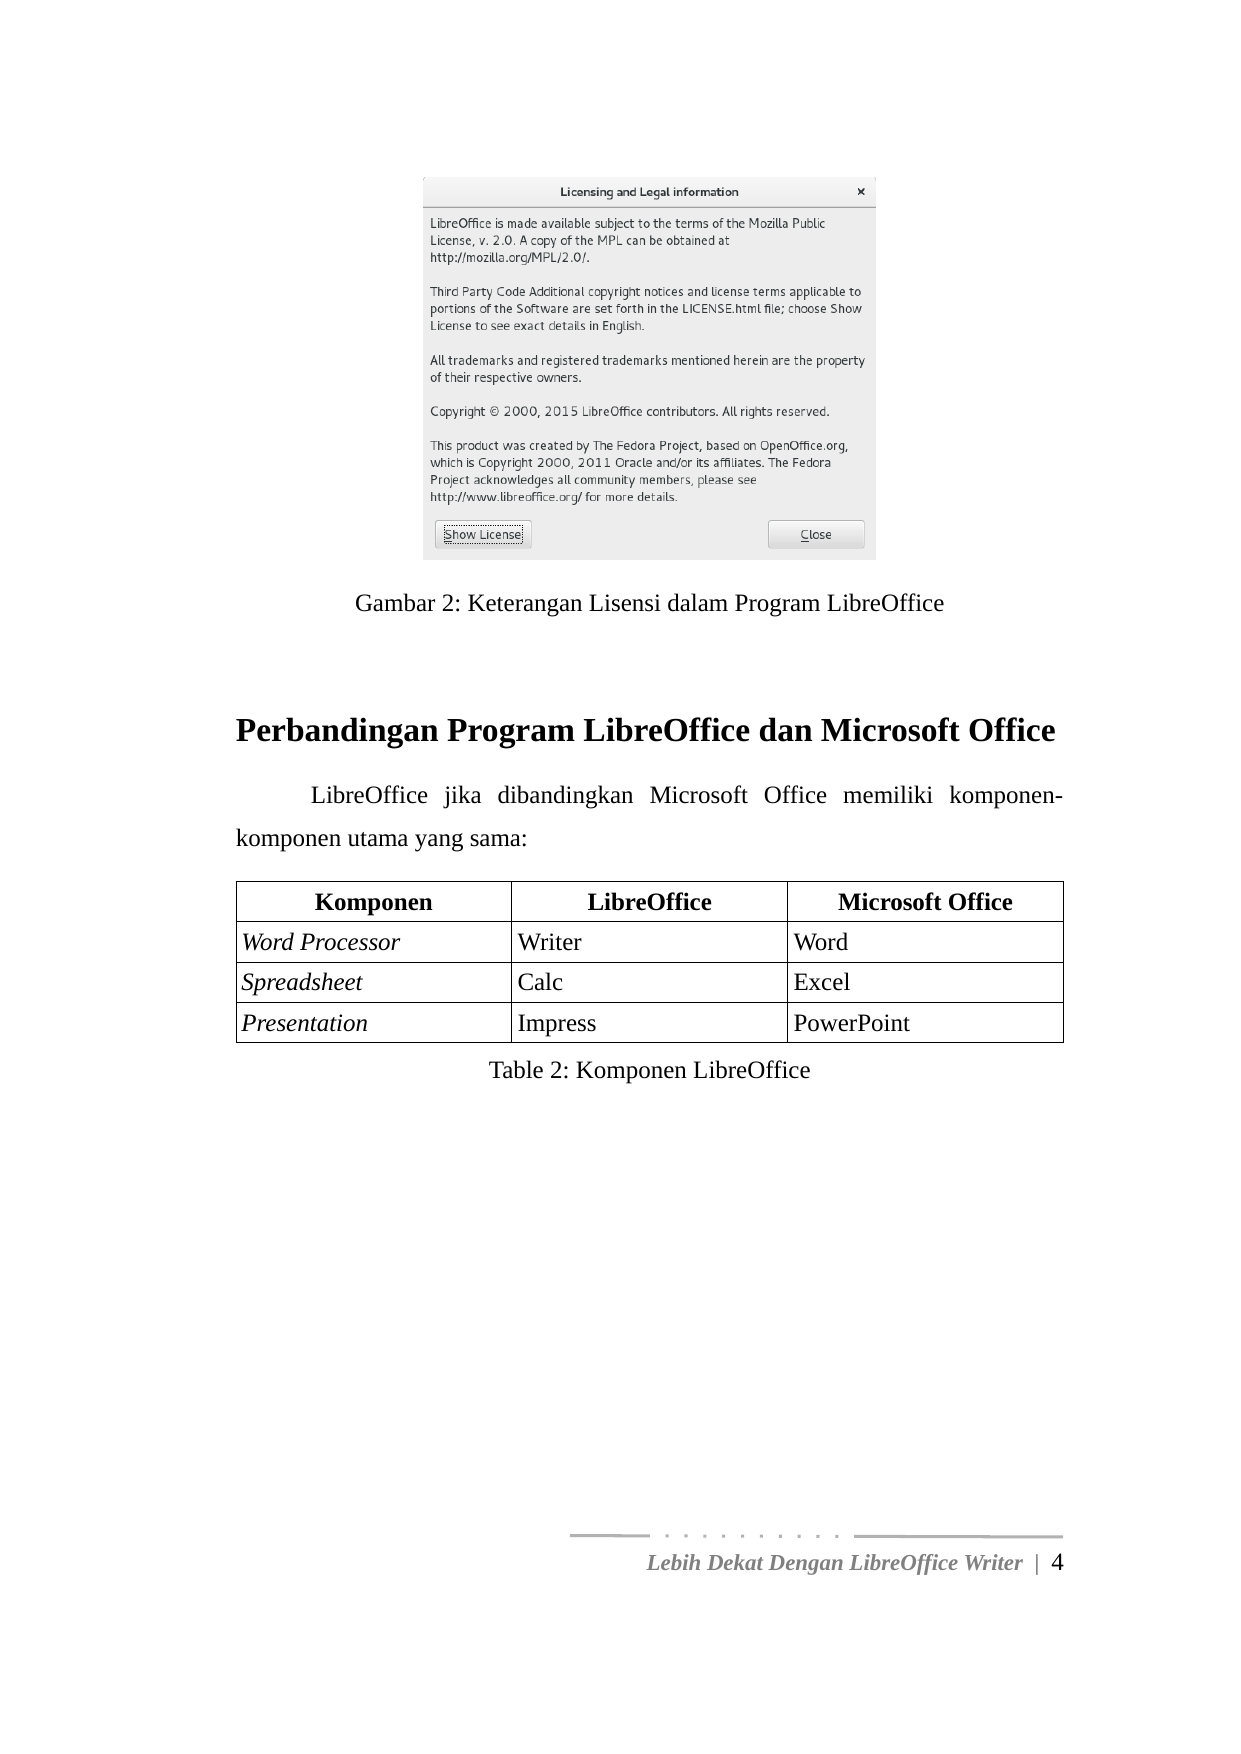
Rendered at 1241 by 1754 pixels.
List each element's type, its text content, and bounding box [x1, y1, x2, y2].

table_cell PowerPoint [788, 1003, 1063, 1042]
table_cell Calc [512, 963, 787, 1002]
table_cell Word Processor [237, 922, 511, 962]
table_cell Excel [788, 963, 1063, 1002]
table_cell Spreadsheet [237, 963, 511, 1002]
text Gambar 2: Keterangan Lisensi dalam Program LibreOffice [236, 588, 1063, 617]
subtitle Perbandingan Program LibreOffice dan Microsoft Office [236, 710, 1063, 748]
table_cell Presentation [237, 1003, 511, 1042]
table_cell Word [788, 922, 1063, 962]
table_header LibreOffice [512, 882, 787, 921]
table_header Microsoft Office [788, 882, 1063, 921]
picture [423, 177, 876, 560]
text Table 2: Komponen LibreOffice [236, 1055, 1063, 1084]
table_header Komponen [237, 882, 511, 921]
table_cell Writer [512, 922, 787, 962]
text LibreOffice jika dibandingkan Microsoft Office memiliki komponen-komponen utama yang sama: [236, 780, 1063, 852]
table_cell Impress [512, 1003, 787, 1042]
